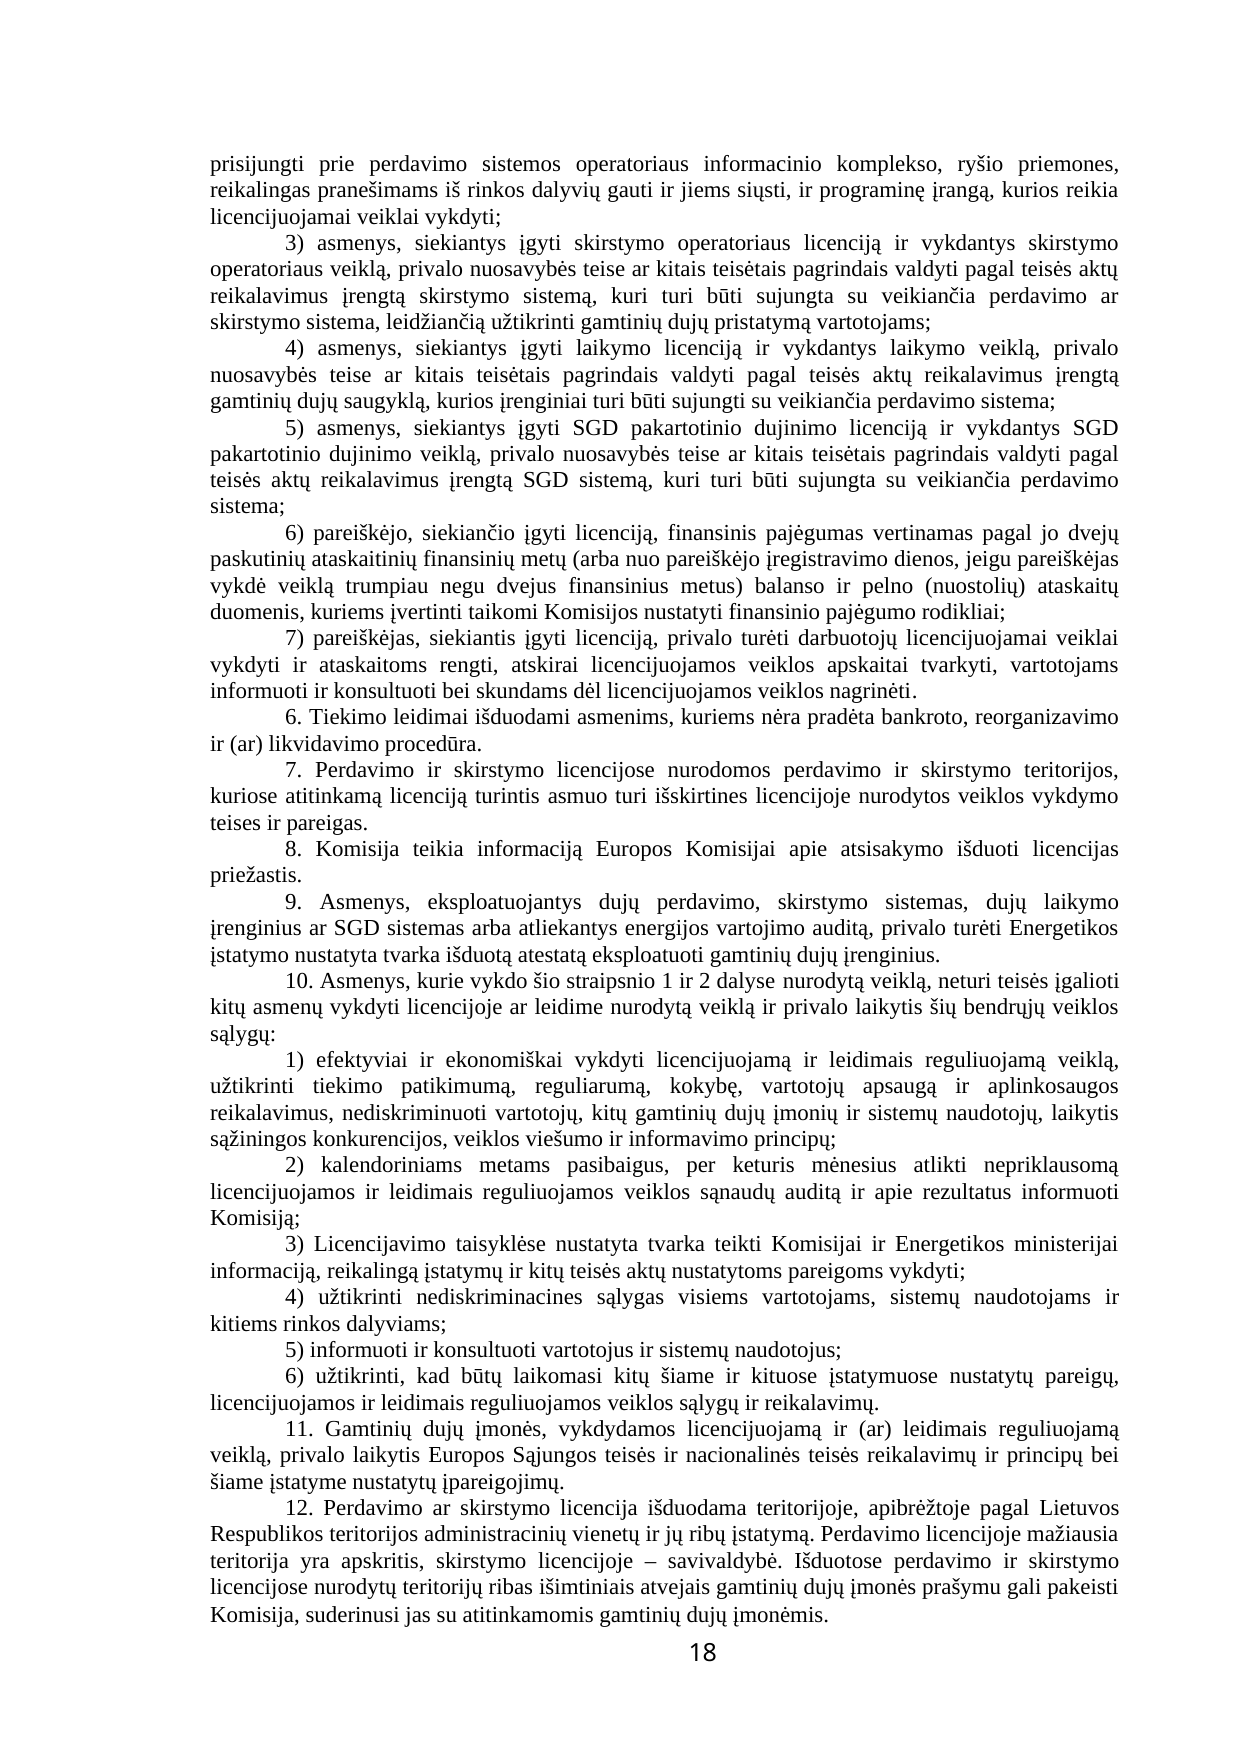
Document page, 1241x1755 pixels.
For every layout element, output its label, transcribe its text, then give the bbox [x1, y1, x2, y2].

text 9. Asmenys, eksploatuojantys dujų perdavimo, skirstymo sistemas, dujų laikymo įrenginius ar SGD sistemas arba atliekantys energijos vartojimo auditą, privalo turėti Energetikos įstatymo nustatyta tvarka išduotą atestatą eksploatuoti gamtinių dujų įrenginius. [210, 888, 1120, 967]
text 4) asmenys, siekiantys įgyti laikymo licenciją ir vykdantys laikymo veiklą, privalo nuosavybės teise ar kitais teisėtais pagrindais valdyti pagal teisės aktų reikalavimus įrengtą gamtinių dujų saugyklą, kurios įrenginiai turi būti sujungti su veikiančia perdavimo sistema; [210, 334, 1120, 413]
text 6) pareiškėjo, siekiančio įgyti licenciją, finansinis pajėgumas vertinamas pagal jo dvejų paskutinių ataskaitinių finansinių metų (arba nuo pareiškėjo įregistravimo dienos, jeigu pareiškėjas vykdė veiklą trumpiau negu dvejus finansinius metus) balanso ir pelno (nuostolių) ataskaitų duomenis, kuriems įvertinti taikomi Komisijos nustatyti finansinio pajėgumo rodikliai; [210, 519, 1120, 624]
text 2) kalendoriniams metams pasibaigus, per keturis mėnesius atlikti nepriklausomą licencijuojamos ir leidimais reguliuojamos veiklos sąnaudų auditą ir apie rezultatus informuoti Komisiją; [210, 1151, 1120, 1231]
text 7) pareiškėjas, siekiantis įgyti licenciją, privalo turėti darbuotojų licencijuojamai veiklai vykdyti ir ataskaitoms rengti, atskirai licencijuojamos veiklos apskaitai tvarkyti, vartotojams informuoti ir konsultuoti bei skundams dėl licencijuojamos veiklos nagrinėti. [210, 624, 1120, 703]
text 3) asmenys, siekiantys įgyti skirstymo operatoriaus licenciją ir vykdantys skirstymo operatoriaus veiklą, privalo nuosavybės teise ar kitais teisėtais pagrindais valdyti pagal teisės aktų reikalavimus įrengtą skirstymo sistemą, kuri turi būti sujungta su veikiančia perdavimo ar skirstymo sistema, leidžiančią užtikrinti gamtinių dujų pristatymą vartotojams; [210, 229, 1120, 334]
text 7. Perdavimo ir skirstymo licencijose nurodomos perdavimo ir skirstymo teritorijos, kuriose atitinkamą licenciją turintis asmuo turi išskirtines licencijoje nurodytos veiklos vykdymo teises ir pareigas. [210, 756, 1120, 835]
text prisijungti prie perdavimo sistemos operatoriaus informacinio komplekso, ryšio priemones, reikalingas pranešimams iš rinkos dalyvių gauti ir jiems siųsti, ir programinę įrangą, kurios reikia licencijuojamai veiklai vykdyti; [210, 150, 1120, 229]
text 4) užtikrinti nediskriminacines sąlygas visiems vartotojams, sistemų naudotojams ir kitiems rinkos dalyviams; [210, 1283, 1120, 1336]
text 1) efektyviai ir ekonomiškai vykdyti licencijuojamą ir leidimais reguliuojamą veiklą, užtikrinti tiekimo patikimumą, reguliarumą, kokybę, vartotojų apsaugą ir aplinkosaugos reikalavimus, nediskriminuoti vartotojų, kitų gamtinių dujų įmonių ir sistemų naudotojų, laikytis sąžiningos konkurencijos, veiklos viešumo ir informavimo principų; [210, 1046, 1120, 1151]
text 5) informuoti ir konsultuoti vartotojus ir sistemų naudotojus; [210, 1336, 1120, 1362]
text 8. Komisija teikia informaciją Europos Komisijai apie atsisakymo išduoti licencijas priežastis. [210, 835, 1120, 888]
text 3) Licencijavimo taisyklėse nustatyta tvarka teikti Komisijai ir Energetikos ministerijai informaciją, reikalingą įstatymų ir kitų teisės aktų nustatytoms pareigoms vykdyti; [210, 1231, 1120, 1283]
text 5) asmenys, siekiantys įgyti SGD pakartotinio dujinimo licenciją ir vykdantys SGD pakartotinio dujinimo veiklą, privalo nuosavybės teise ar kitais teisėtais pagrindais valdyti pagal teisės aktų reikalavimus įrengtą SGD sistemą, kuri turi būti sujungta su veikiančia perdavimo sistema; [210, 413, 1120, 519]
text 10. Asmenys, kurie vykdo šio straipsnio 1 ir 2 dalyse nurodytą veiklą, neturi teisės įgalioti kitų asmenų vykdyti licencijoje ar leidime nurodytą veiklą ir privalo laikytis šių bendrųjų veiklos sąlygų: [210, 967, 1120, 1046]
text 11. Gamtinių dujų įmonės, vykdydamos licencijuojamą ir (ar) leidimais reguliuojamą veiklą, privalo laikytis Europos Sąjungos teisės ir nacionalinės teisės reikalavimų ir principų bei šiame įstatyme nustatytų įpareigojimų. [210, 1415, 1120, 1494]
text 6. Tiekimo leidimai išduodami asmenims, kuriems nėra pradėta bankroto, reorganizavimo ir (ar) likvidavimo procedūra. [210, 703, 1120, 756]
text 12. Perdavimo ar skirstymo licencija išduodama teritorijoje, apibrėžtoje pagal Lietuvos Respublikos teritorijos administracinių vienetų ir jų ribų įstatymą. Perdavimo licencijoje mažiausia teritorija yra apskritis, skirstymo licencijoje – savivaldybė. Išduotose perdavimo ir skirstymo licencijose nurodytų teritorijų ribas išimtiniais atvejais gamtinių dujų įmonės prašymu gali pakeisti Komisija, suderinusi jas su atitinkamomis gamtinių dujų įmonėmis. [210, 1494, 1120, 1628]
text 6) užtikrinti, kad būtų laikomasi kitų šiame ir kituose įstatymuose nustatytų pareigų, licencijuojamos ir leidimais reguliuojamos veiklos sąlygų ir reikalavimų. [210, 1362, 1120, 1415]
